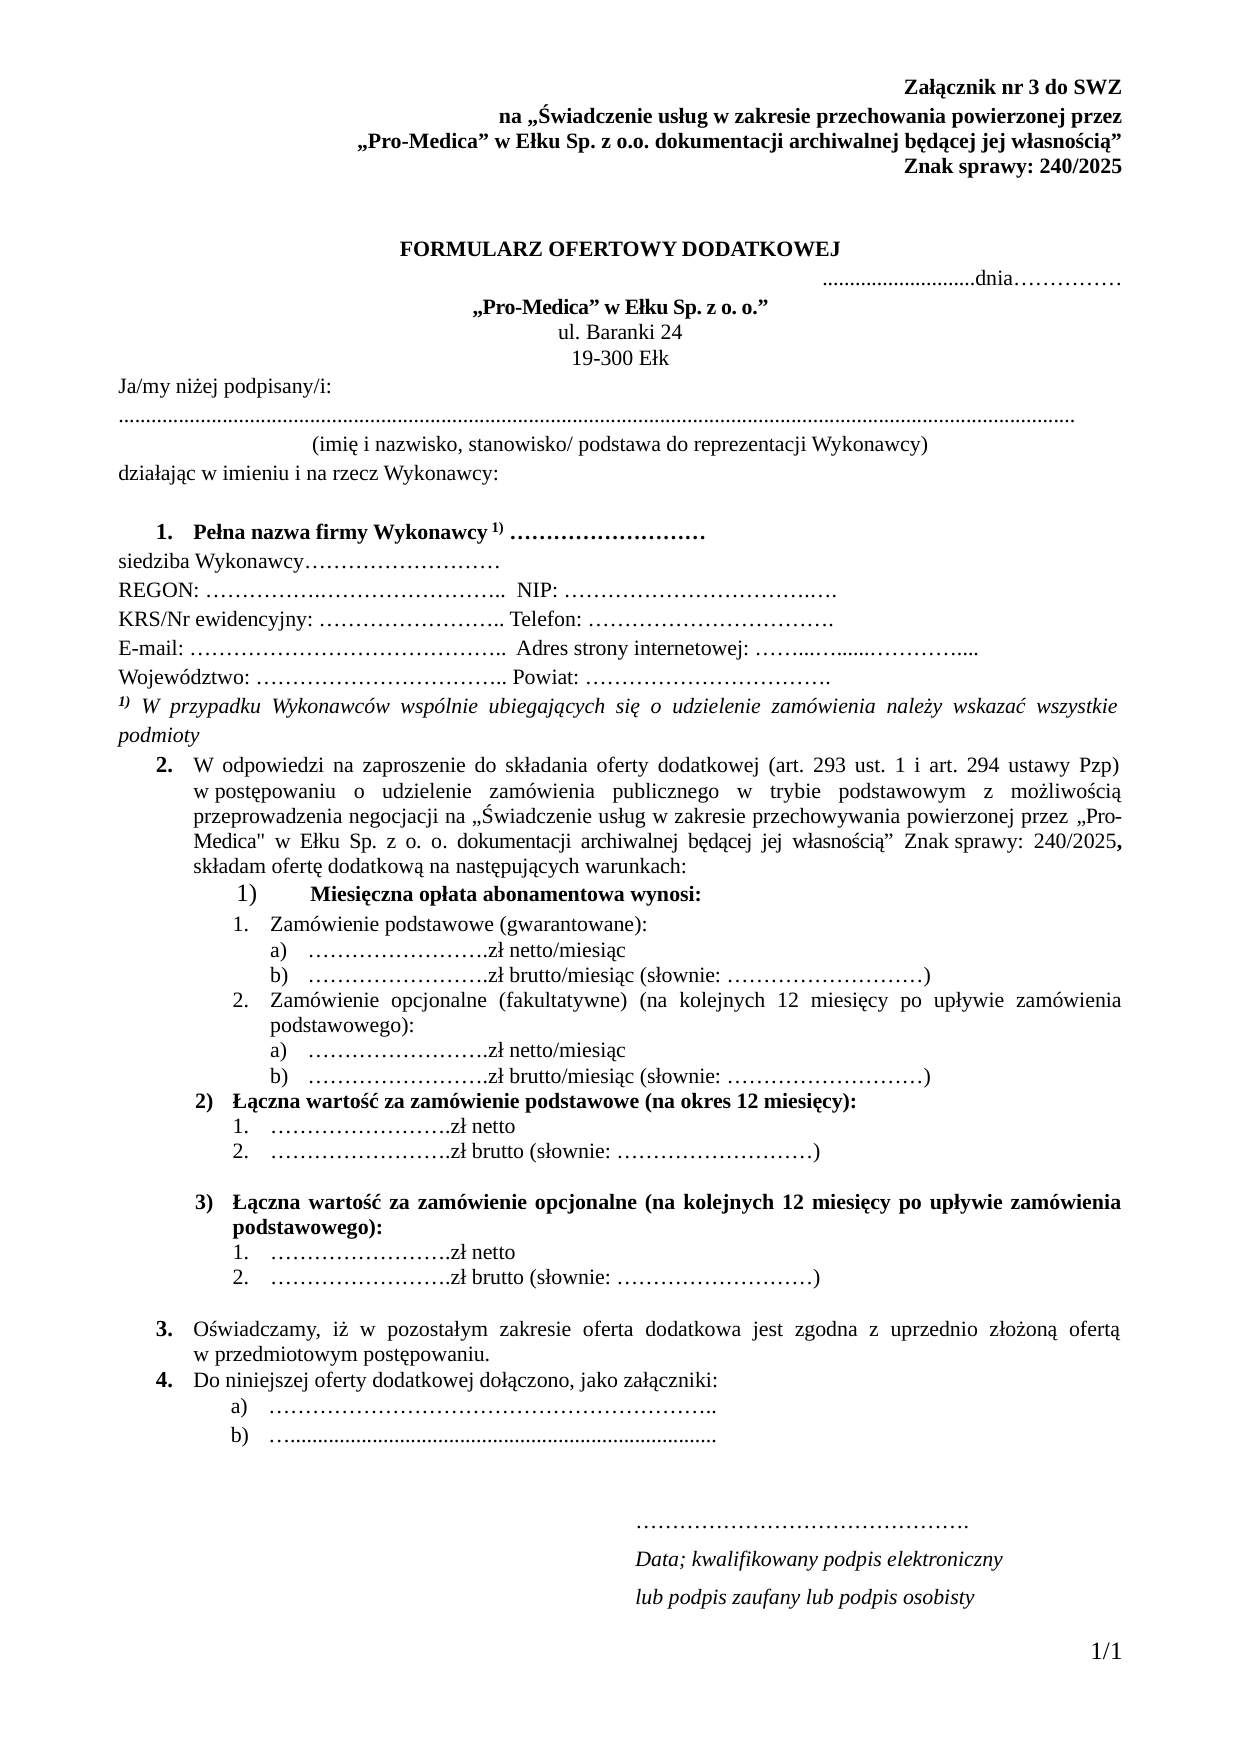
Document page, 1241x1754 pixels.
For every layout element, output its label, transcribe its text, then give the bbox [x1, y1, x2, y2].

list …………………….zł brutto (słownie: ………………………) [232, 1138, 1122, 1163]
text ............................dnia…………… [118, 265, 1122, 290]
list Pełna nazwa firmy Wykonawcy 1) ……………………… [156, 518, 1122, 545]
text działając w imieniu i na rzecz Wykonawcy: [118, 460, 1122, 486]
text „Pro-Medica” w Ełku Sp. z o. o.” [118, 294, 1122, 319]
text „Pro-Medica” w Ełku Sp. z o.o. dokumentacji archiwalnej będącej jej własnością” [118, 128, 1122, 153]
list …………………….zł brutto/miesiąc (słownie: ………………………) [270, 962, 1122, 987]
list Zamówienie opcjonalne (fakultatywne) (na kolejnych 12 miesięcy po upływie zamówienia podstawowego): [232, 987, 1122, 1037]
text Ja/my niżej podpisany/i: [118, 373, 1122, 399]
text KRS/Nr ewidencyjny: …………………….. Telefon: ……………………………. [118, 606, 1122, 632]
list Zamówienie podstawowe (gwarantowane): [232, 911, 1122, 937]
text ul. Baranki 24 [118, 319, 1122, 344]
text E-mail: …………………………………….. Adres strony internetowej: ……...…......………….... [118, 635, 1122, 661]
text FORMULARZ OFERTOWY DODATKOWEJ [118, 236, 1122, 261]
text 1) W przypadku Wykonawców wspólnie ubiegających się o udzielenie zamówienia należy wskazać wszystkie podmioty [118, 693, 1122, 747]
list Oświadczamy, iż w pozostałym zakresie oferta dodatkowa jest zgodna z uprzednio złożoną ofertą w przedmiotowym postępowaniu. [156, 1315, 1122, 1366]
text Data; kwalifikowany podpis elektroniczny lub podpis zaufany lub podpis osobisty [118, 1546, 1122, 1609]
text Załącznik nr 3 do SWZ [118, 74, 1122, 99]
text (imię i nazwisko, stanowisko/ podstawa do reprezentacji Wykonawcy) [118, 431, 1122, 457]
text REGON: …………….…………………….. NIP: …………………………….…. [118, 577, 1122, 603]
text na „Świadczenie usług w zakresie przechowania powierzonej przez [118, 103, 1122, 128]
text 19-300 Ełk [118, 344, 1122, 370]
list Łączna wartość za zamówienie podstawowe (na okres 12 miesięcy): [195, 1088, 1122, 1113]
list ….............................................................................. [231, 1422, 1122, 1447]
list …………………….zł netto [232, 1113, 1122, 1138]
list Łączna wartość za zamówienie opcjonalne (na kolejnych 12 miesięcy po upływie zamówienia podstawowego): [195, 1189, 1122, 1239]
text ............................................................................................................................................................................... [118, 402, 1122, 428]
list W odpowiedzi na zaproszenie do składania oferty dodatkowej (art. 293 ust. 1 i art. 294 ustawy Pzp) w postępowaniu o udzielenie zamówienia publicznego w trybie podstawowym z możliwością przeprowadzenia negocjacji na „Świadczenie usług w zakresie przechowywania powierzonej przez „Pro-Medica" w Ełku Sp. z o. o. dokumentacji archiwalnej będącej jej własnością” Znak sprawy: 240/2025, składam ofertę dodatkową na następujących warunkach: [156, 751, 1122, 878]
text Województwo: …………………………….. Powiat: ……………………………. [118, 664, 1122, 689]
list …………………….zł netto [232, 1239, 1122, 1264]
list Do niniejszej oferty dodatkowej dołączono, jako załączniki: [156, 1366, 1122, 1393]
list …………………….zł netto/miesiąc [270, 1037, 1122, 1063]
list …………………………………………………….. [231, 1393, 1122, 1418]
text siedziba Wykonawcy……………………… [118, 548, 1122, 574]
text ………………………………………. [118, 1508, 1122, 1534]
list …………………….zł brutto (słownie: ………………………) [232, 1264, 1122, 1289]
list …………………….zł netto/miesiąc [270, 937, 1122, 962]
text Znak sprawy: 240/2025 [118, 153, 1122, 178]
list …………………….zł brutto/miesiąc (słownie: ………………………) [270, 1063, 1122, 1088]
list Miesięczna opłata abonamentowa wynosi: [236, 878, 1122, 907]
